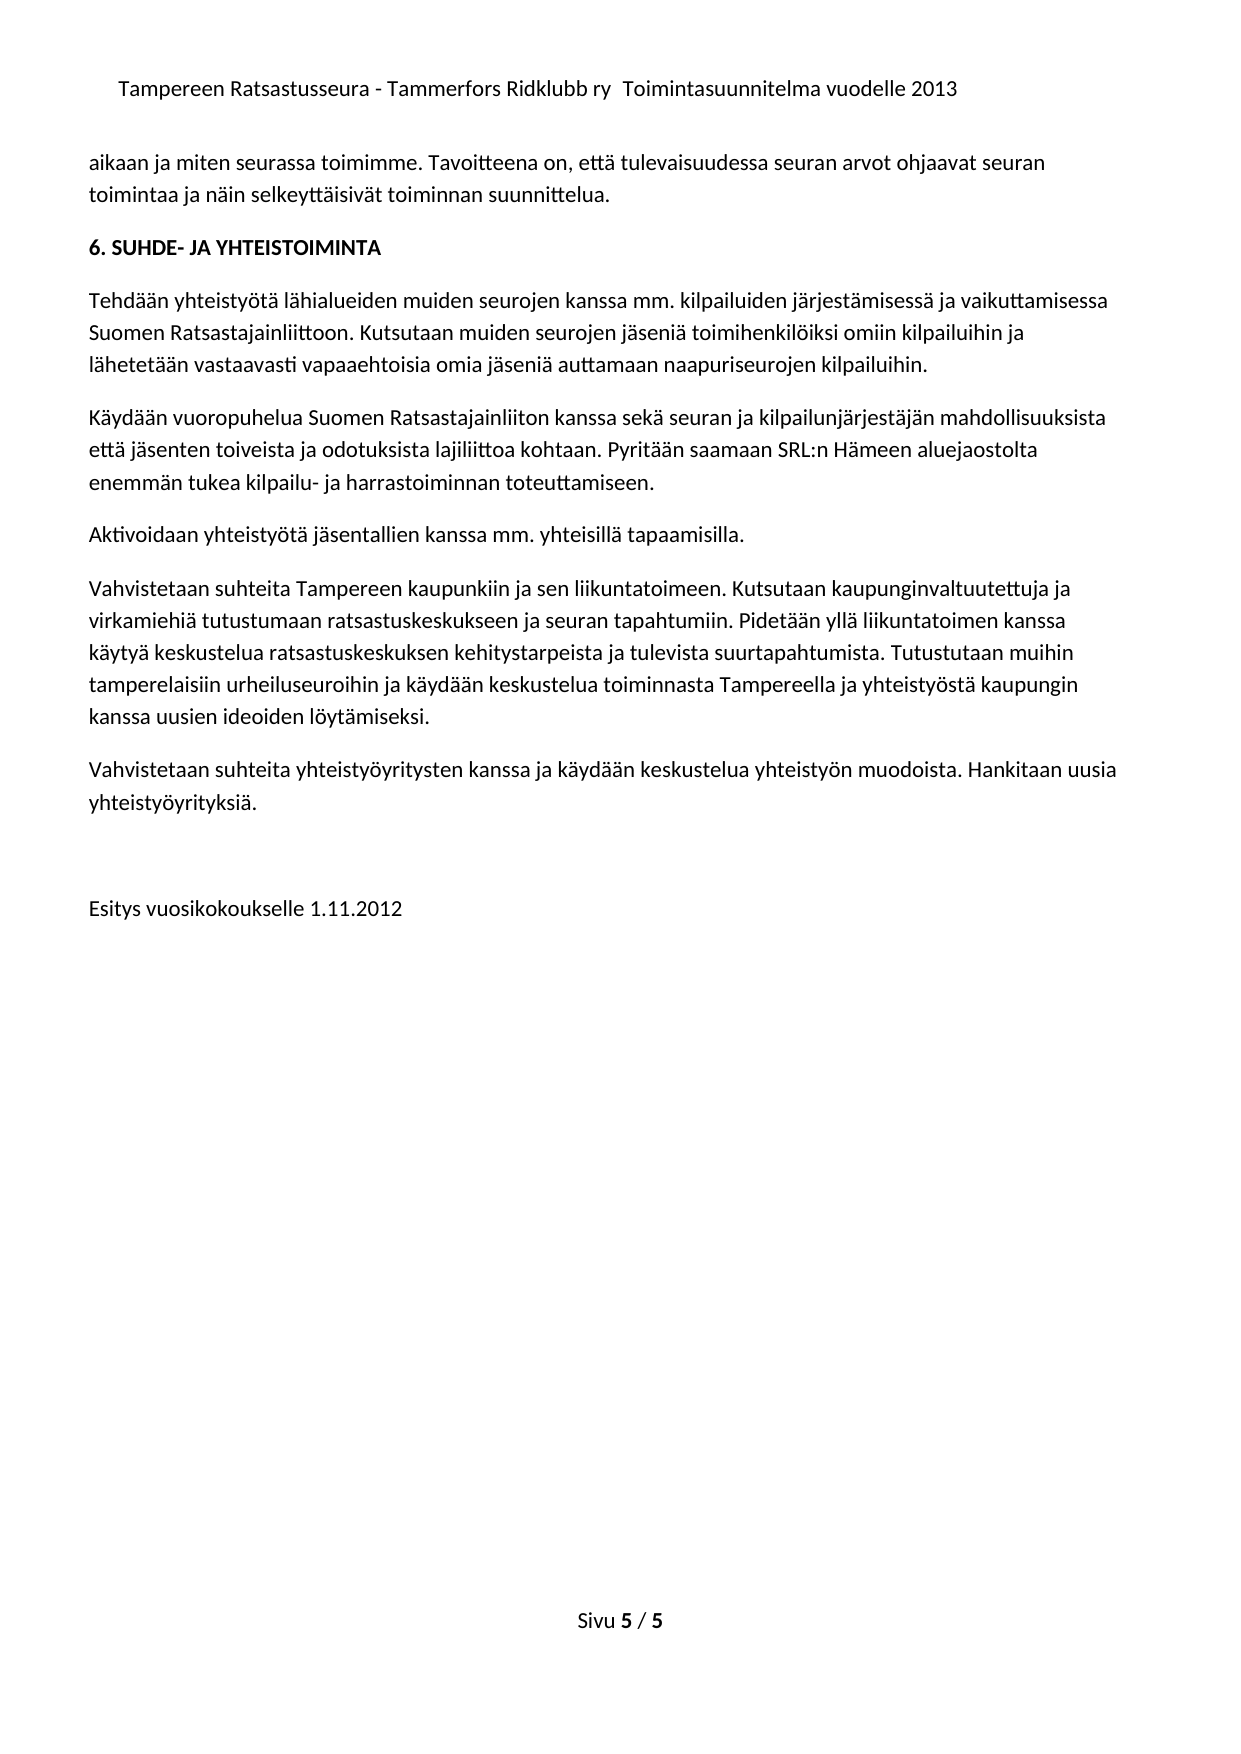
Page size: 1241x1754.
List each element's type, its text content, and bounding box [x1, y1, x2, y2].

text 6. SUHDE- JA YHTEISTOIMINTA [88, 233, 1122, 261]
text Vahvistetaan suhteita Tampereen kaupunkiin ja sen liikuntatoimeen. Kutsutaan kaupunginvaltuutettuja ja virkamiehiä tutustumaan ratsastuskeskukseen ja seuran tapahtumiin. Pidetään yllä liikuntatoimen kanssa käytyä keskustelua ratsastuskeskuksen kehitystarpeista ja tulevista suurtapahtumista. Tutustutaan muihin tamperelaisiin urheiluseuroihin ja käydään keskustelua toiminnasta Tampereella ja yhteistyöstä kaupungin kanssa uusien ideoiden löytämiseksi. [88, 574, 1122, 730]
text Esitys vuosikokoukselle 1.11.2012 [88, 894, 1122, 922]
text Vahvistetaan suhteita yhteistyöyritysten kanssa ja käydään keskustelua yhteistyön muodoista. Hankitaan uusia yhteistyöyrityksiä. [88, 755, 1122, 816]
text Käydään vuoropuhelua Suomen Ratsastajainliiton kanssa sekä seuran ja kilpailunjärjestäjän mahdollisuuksista että jäsenten toiveista ja odotuksista lajiliittoa kohtaan. Pyritään saamaan SRL:n Hämeen aluejaostolta enemmän tukea kilpailu- ja harrastoiminnan toteuttamiseen. [88, 403, 1122, 496]
text Tehdään yhteistyötä lähialueiden muiden seurojen kanssa mm. kilpailuiden järjestämisessä ja vaikuttamisessa Suomen Ratsastajainliittoon. Kutsutaan muiden seurojen jäseniä toimihenkilöiksi omiin kilpailuihin ja lähetetään vastaavasti vapaaehtoisia omia jäseniä auttamaan naapuriseurojen kilpailuihin. [88, 286, 1122, 378]
text Aktivoidaan yhteistyötä jäsentallien kanssa mm. yhteisillä tapaamisilla. [88, 521, 1122, 549]
text aikaan ja miten seurassa toimimme. Tavoitteena on, että tulevaisuudessa seuran arvot ohjaavat seuran toimintaa ja näin selkeyttäisivät toiminnan suunnittelua. [88, 148, 1122, 208]
